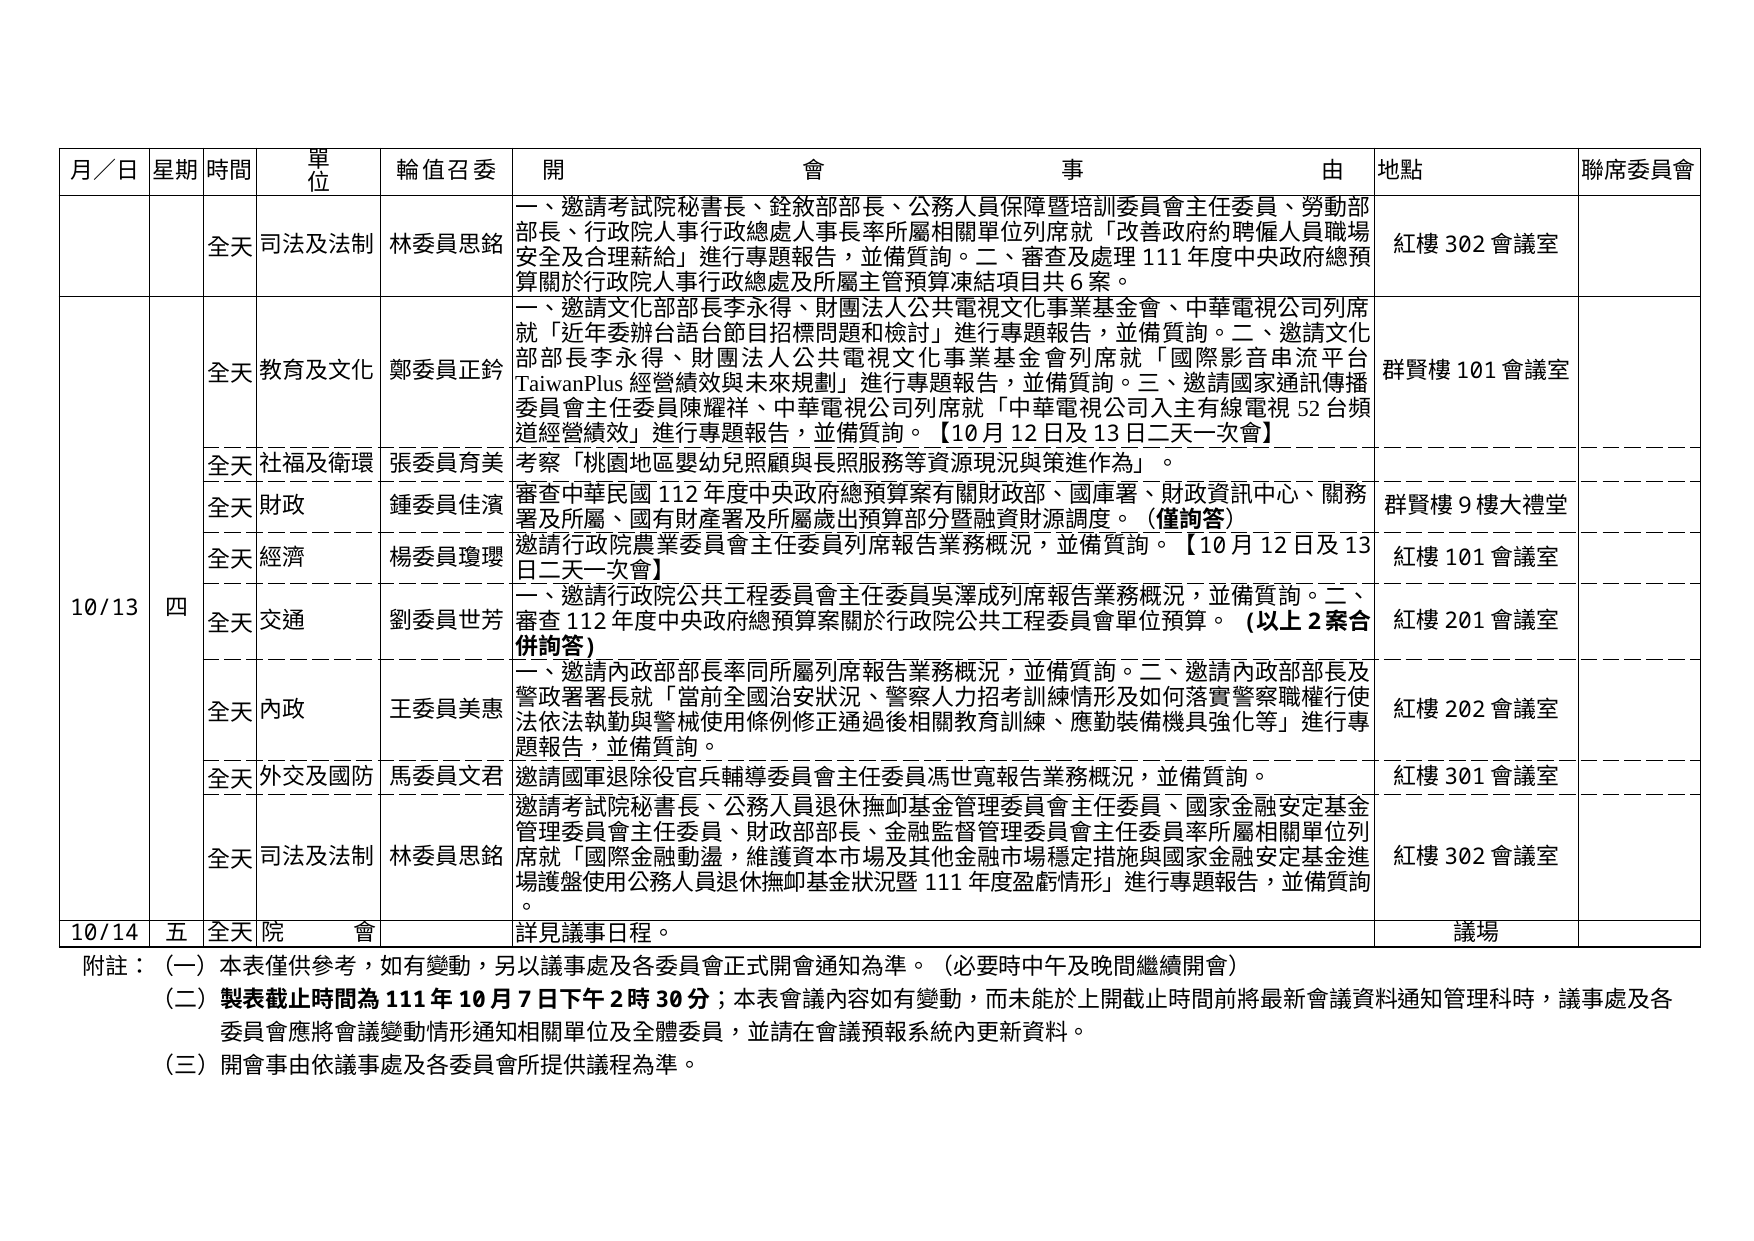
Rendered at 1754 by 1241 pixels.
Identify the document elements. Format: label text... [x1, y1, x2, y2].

table_cell 劉委員世芳 [381, 583, 512, 659]
table_cell [1579, 659, 1700, 760]
table_cell 考察「桃園地區嬰幼兒照顧與長照服務等資源現況與策進作為」。 [513, 447, 1374, 481]
table_cell 紅樓201會議室 [1375, 583, 1578, 659]
table_cell [1579, 532, 1700, 583]
table_header 單 位 [257, 149, 380, 194]
table_cell 教育及文化 [257, 297, 380, 447]
table_header 開會事由 [513, 149, 1374, 194]
table_cell 林委員思銘 [381, 196, 512, 296]
table_cell [1375, 447, 1578, 481]
table_cell 詳見議事日程。 [513, 921, 1374, 946]
table_cell 一、邀請內政部部長率同所屬列席報告業務概況，並備質詢。二、邀請內政部部長及警政署署長就「當前全國治安狀況、警察人力招考訓練情形及如何落實警察職權行使法依法執勤與警械使用條例修正通過後相關教育訓練、應勤裝備機具強化等」進行專題報告，並備質詢。 [513, 659, 1374, 760]
table_cell 全天 [204, 196, 256, 296]
table_cell 紅樓202會議室 [1375, 659, 1578, 760]
table_cell 司法及法制 [257, 196, 380, 296]
table_cell 群賢樓101會議室 [1375, 297, 1578, 447]
table_cell 議場 [1375, 921, 1578, 946]
table_cell [1579, 794, 1700, 920]
table_cell 全天 [204, 481, 256, 532]
table_cell 全天 [204, 794, 256, 920]
table_cell [381, 921, 512, 946]
table_cell 財政 [257, 481, 380, 532]
table_cell 一、邀請文化部部長李永得、財團法人公共電視文化事業基金會、中華電視公司列席就「近年委辦台語台節目招標問題和檢討」進行專題報告，並備質詢。二、邀請文化部部長李永得、財團法人公共電視文化事業基金會列席就「國際影音串流平台TaiwanPlus 經營績效與未來規劃」進行專題報告，並備質詢。三、邀請國家通訊傳播委員會主任委員陳耀祥、中華電視公司列席就「中華電視公司入主有線電視52台頻道經營績效」進行專題報告，並備質詢。【10月12日及13日二天一次會】 [513, 297, 1374, 447]
table_cell 張委員育美 [381, 447, 512, 481]
table_cell 邀請行政院農業委員會主任委員列席報告業務概況，並備質詢。【10月12日及13日二天一次會】 [513, 532, 1374, 583]
table_cell 全天 [204, 447, 256, 481]
table_cell 邀請考試院秘書長、公務人員退休撫卹基金管理委員會主任委員、國家金融安定基金管理委員會主任委員、財政部部長、金融監督管理委員會主任委員率所屬相關單位列席就「國際金融動盪，維護資本市場及其他金融市場穩定措施與國家金融安定基金進場護盤使用公務人員退休撫卹基金狀況暨111年度盈虧情形」進行專題報告，並備質詢。 [513, 794, 1374, 920]
table_cell 10/13 [60, 297, 149, 920]
table_cell 群賢樓9樓大禮堂 [1375, 481, 1578, 532]
table_cell 四 [150, 297, 203, 920]
table_cell 王委員美惠 [381, 659, 512, 760]
table_cell 全天 [204, 659, 256, 760]
table_cell [1579, 297, 1700, 447]
table_cell 鄭委員正鈐 [381, 297, 512, 447]
table_cell [1579, 583, 1700, 659]
table_cell 院 會 [257, 921, 380, 946]
table_cell 全天 [204, 760, 256, 794]
text （三）開會事由依議事處及各委員會所提供議程為準。 [151, 1047, 1695, 1081]
table_cell 交通 [257, 583, 380, 659]
table_cell 馬委員文君 [381, 760, 512, 794]
table_cell 司法及法制 [257, 794, 380, 920]
table_cell 邀請國軍退除役官兵輔導委員會主任委員馮世寬報告業務概況，並備質詢。 [513, 760, 1374, 794]
text （二）製表截止時間為111年10月7日下午2時30分；本表會議內容如有變動，而未能於上開截止時間前將最新會議資料通知管理科時，議事處及各委員會應將會議變動情形通知相關單位及全體委員，並請在會議預報系統內更新資料。 [151, 981, 1695, 1047]
table_header 星期 [150, 149, 203, 194]
table_cell 社福及衛環 [257, 447, 380, 481]
table_cell 全天 [204, 532, 256, 583]
table_cell 一、邀請行政院公共工程委員會主任委員吳澤成列席報告業務概況，並備質詢。二、審查112年度中央政府總預算案關於行政院公共工程委員會單位預算。 (以上2案合併詢答) [513, 583, 1374, 659]
table_cell 經濟 [257, 532, 380, 583]
table_cell 五 [150, 921, 203, 946]
table_cell 審查中華民國112年度中央政府總預算案有關財政部、國庫署、財政資訊中心、關務 署及所屬、國有財產署及所屬歲出預算部分暨融資財源調度。（僅詢答） [513, 481, 1374, 532]
table_header 月／日 [60, 149, 149, 194]
table_cell 內政 [257, 659, 380, 760]
table_cell 全天 [204, 297, 256, 447]
table_header 地點 [1375, 149, 1578, 194]
table_cell 外交及國防 [257, 760, 380, 794]
table_cell [60, 196, 149, 296]
table_header 時間 [204, 149, 256, 194]
table_cell [150, 196, 203, 296]
table_cell 林委員思銘 [381, 794, 512, 920]
table_cell 紅樓101會議室 [1375, 532, 1578, 583]
table_cell 紅樓301會議室 [1375, 760, 1578, 794]
table_header 輪值召委 [381, 149, 512, 194]
table_cell 全天 [204, 921, 256, 946]
table_cell [1579, 760, 1700, 794]
table_cell [1579, 481, 1700, 532]
table_cell 紅樓302會議室 [1375, 196, 1578, 296]
table_cell 楊委員瓊瓔 [381, 532, 512, 583]
table_cell 一、邀請考試院秘書長、銓敘部部長、公務人員保障暨培訓委員會主任委員、勞動部部長、行政院人事行政總處人事長率所屬相關單位列席就「改善政府約聘僱人員職場安全及合理薪給」進行專題報告，並備質詢。二、審查及處理111年度中央政府總預算關於行政院人事行政總處及所屬主管預算凍結項目共6案。 [513, 196, 1374, 296]
table_cell [1579, 921, 1700, 946]
table_header 聯席委員會 [1579, 149, 1700, 194]
table_cell [1579, 196, 1700, 296]
table_cell 10/14 [60, 921, 149, 946]
table_cell [1579, 447, 1700, 481]
text 附註：（一）本表僅供參考，如有變動，另以議事處及各委員會正式開會通知為準。（必要時中午及晚間繼續開會） [59, 948, 1695, 981]
table_cell 鍾委員佳濱 [381, 481, 512, 532]
table_cell 紅樓302會議室 [1375, 794, 1578, 920]
table_cell 全天 [204, 583, 256, 659]
